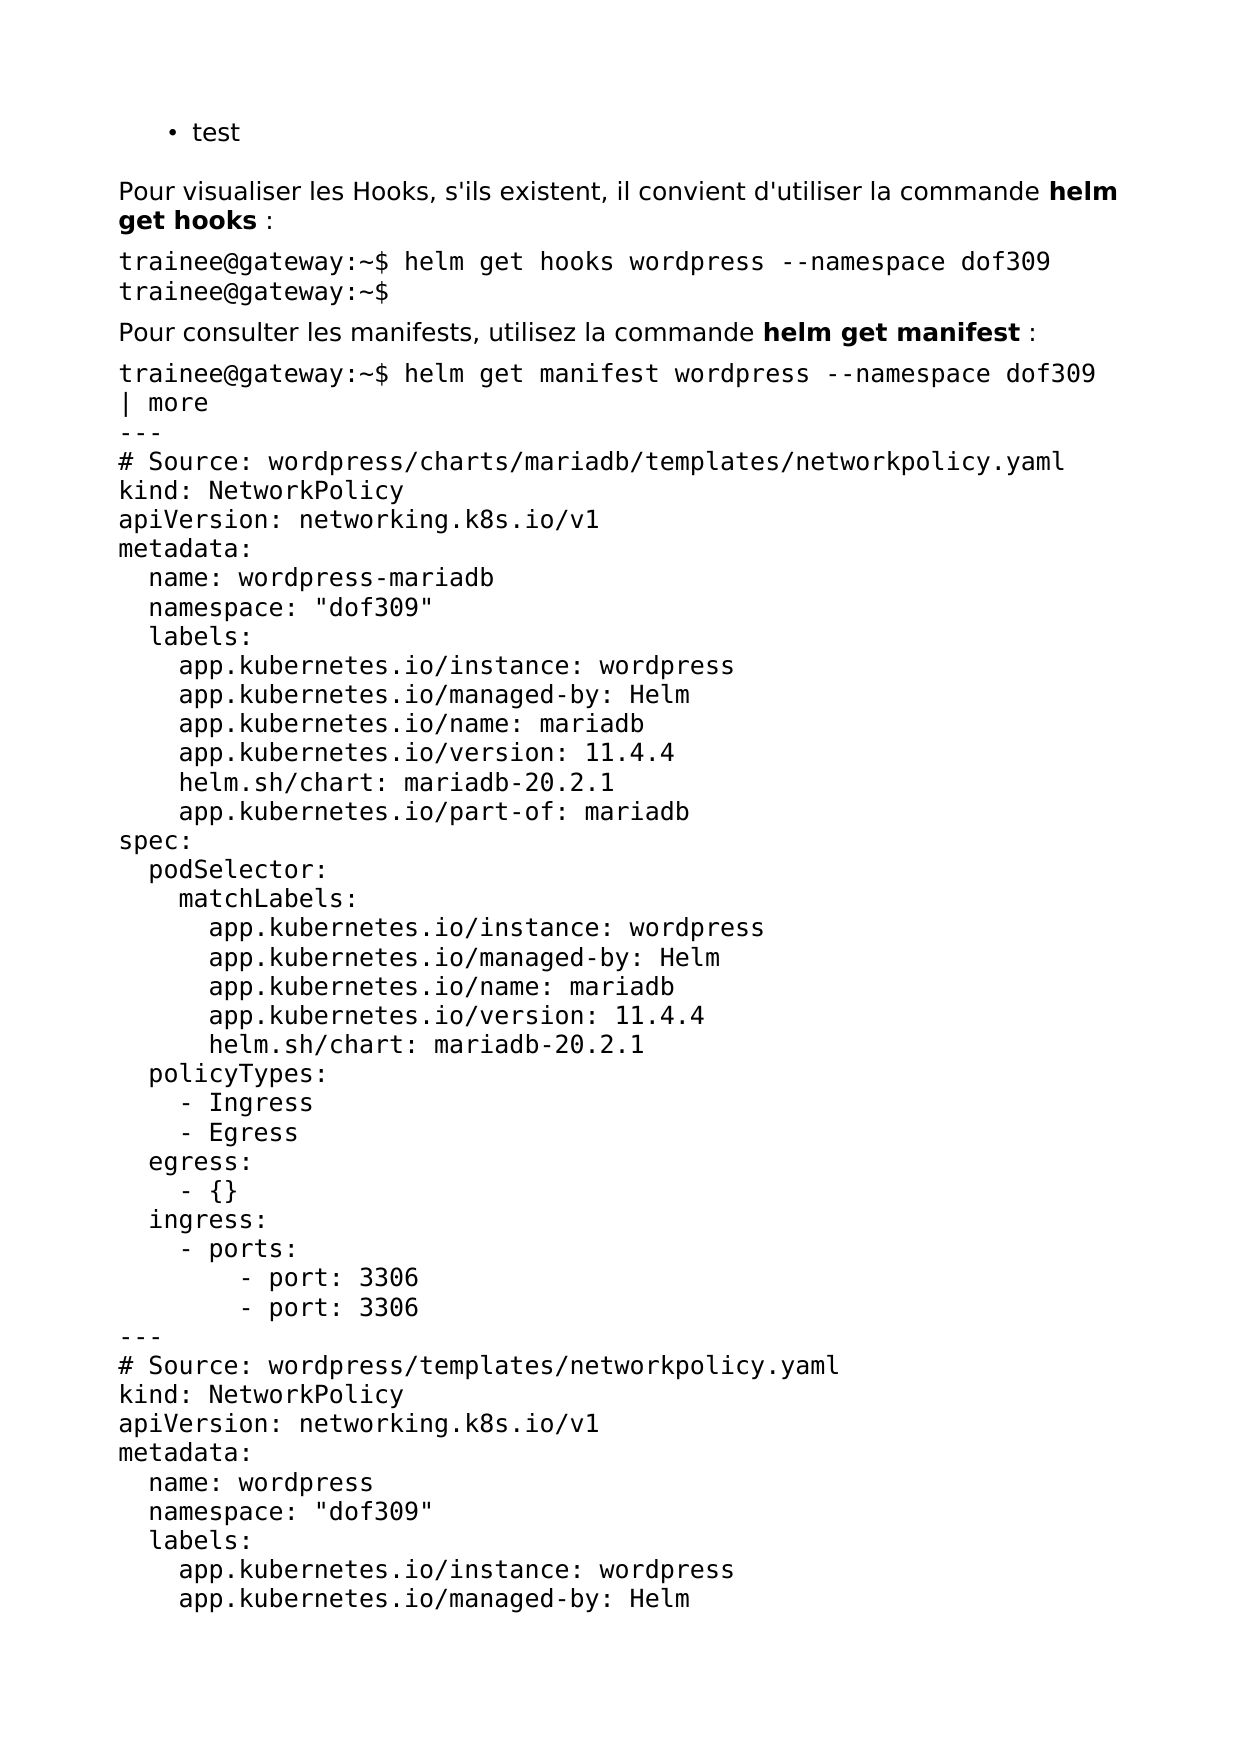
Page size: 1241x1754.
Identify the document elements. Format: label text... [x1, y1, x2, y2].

text Pour consulter les manifests, utilisez la commande helm get manifest : [118, 318, 1122, 347]
list test [177, 118, 1122, 147]
text Pour visualiser les Hooks, s'ils existent, il convient d'utiliser la commande helm get hooks : [118, 177, 1122, 235]
text trainee@gateway:~$ helm get hooks wordpress --namespace dof309 trainee@gateway:~$ [118, 248, 1122, 306]
text trainee@gateway:~$ helm get manifest wordpress --namespace dof309 | more --- # Source: wordpress/charts/mariadb/templates/networkpolicy.yaml kind: NetworkPolicy apiVersion: networking.k8s.io/v1 metadata: name: wordpress-mariadb namespace: "dof309" labels: app.kubernetes.io/instance: wordpress app.kubernetes.io/managed-by: Helm app.kubernetes.io/name: mariadb app.kubernetes.io/version: 11.4.4 helm.sh/chart: mariadb-20.2.1 app.kubernetes.io/part-of: mariadb spec: podSelector: matchLabels: app.kubernetes.io/instance: wordpress app.kubernetes.io/managed-by: Helm app.kubernetes.io/name: mariadb app.kubernetes.io/version: 11.4.4 helm.sh/chart: mariadb-20.2.1 policyTypes: - Ingress - Egress egress: - {} ingress: - ports: - port: 3306 - port: 3306 --- # Source: wordpress/templates/networkpolicy.yaml kind: NetworkPolicy apiVersion: networking.k8s.io/v1 metadata: name: wordpress namespace: "dof309" labels: app.kubernetes.io/instance: wordpress app.kubernetes.io/managed-by: Helm [118, 359, 1122, 1613]
